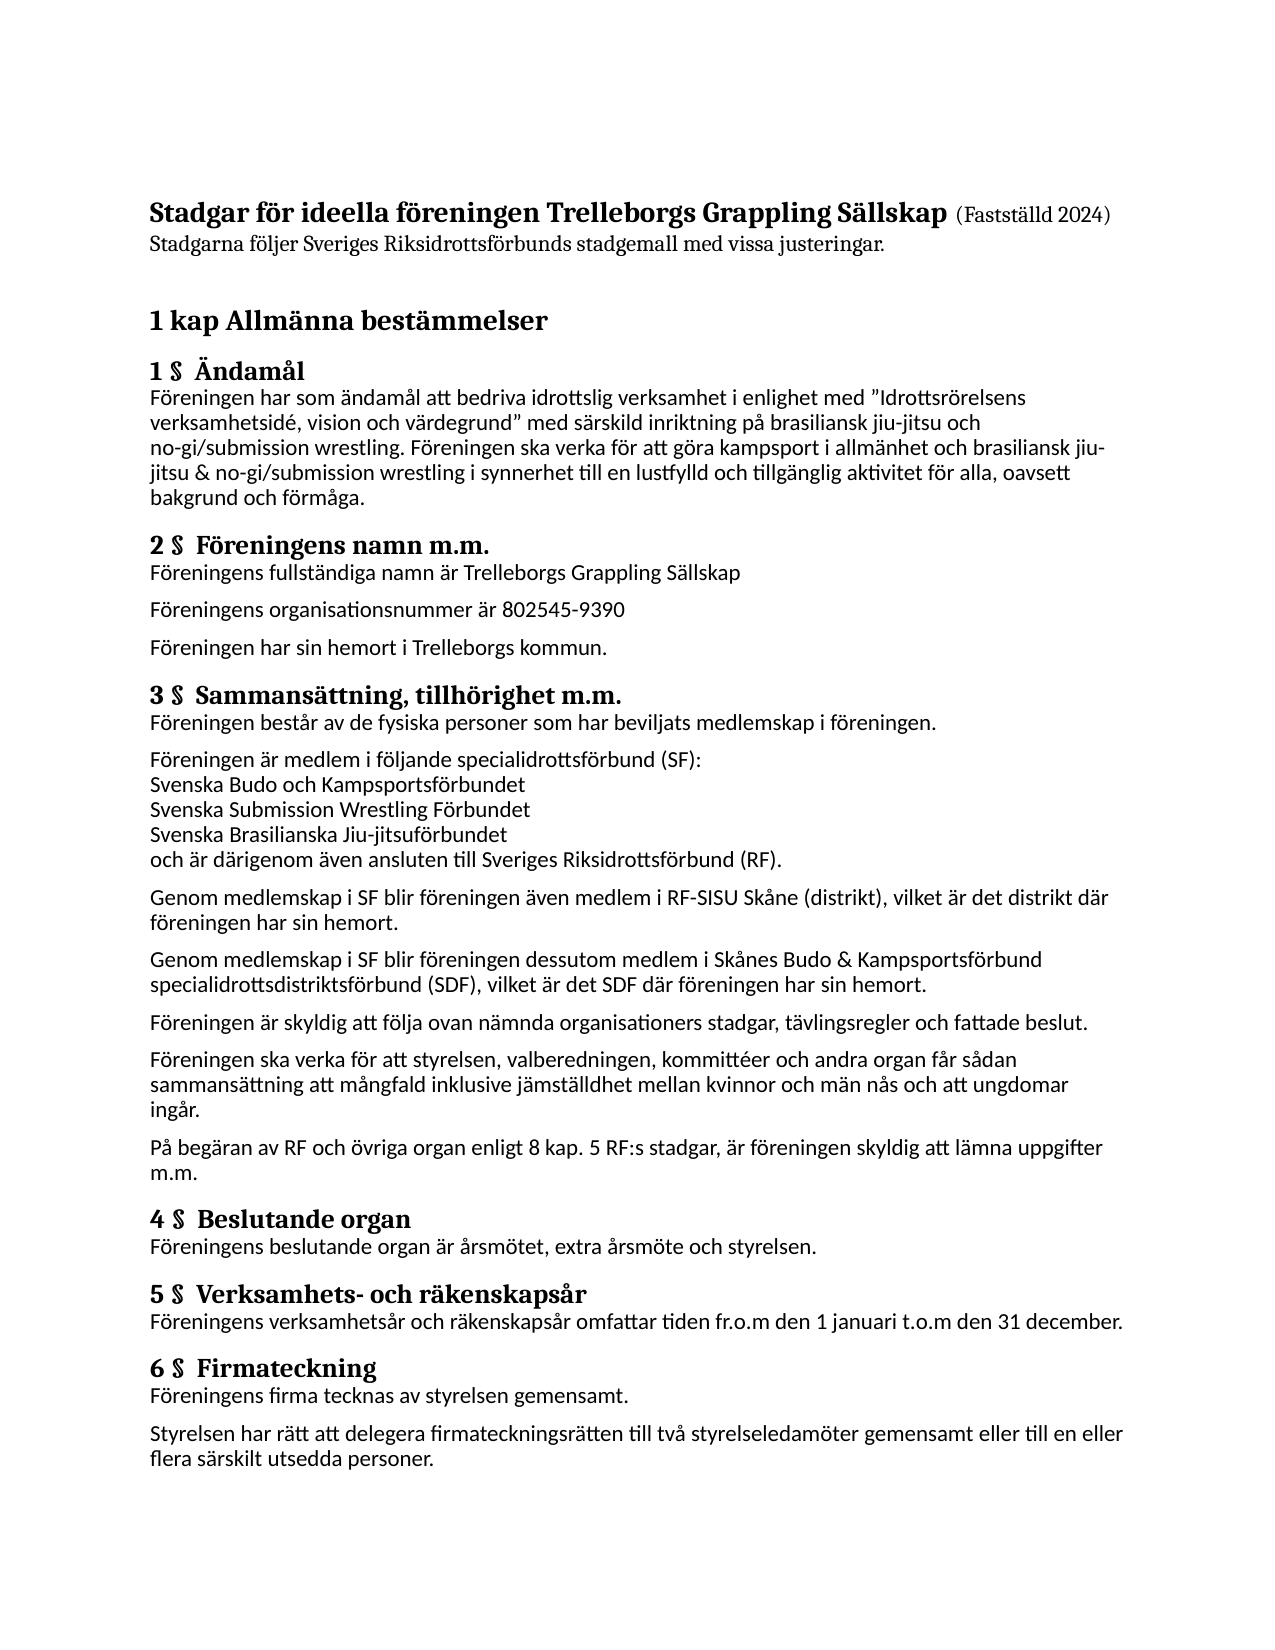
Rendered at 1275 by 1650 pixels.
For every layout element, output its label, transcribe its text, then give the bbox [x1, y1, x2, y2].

text Svenska Budo och Kampsportsförbundet [150, 772, 1125, 797]
text Genom medlemskap i SF blir föreningen även medlem i RF-SISU Skåne (distrikt), vilket är det distrikt där föreningen har sin hemort. [150, 885, 1125, 935]
text 2 § Föreningens namn m.m. [150, 532, 1125, 560]
text Svenska Submission Wrestling Förbundet [150, 797, 1125, 822]
text Stadgar för ideella föreningen Trelleborgs Grappling Sällskap (Fastställd 2024) Stadgarna följer Sveriges Riksidrottsförbunds stadgemall med vissa justeringar. [150, 200, 1125, 257]
text 4 § Beslutande organ [150, 1206, 1125, 1234]
text Föreningen är medlem i följande specialidrottsförbund (SF): [150, 747, 1125, 772]
text Föreningen ska verka för att styrelsen, valberedningen, kommittéer och andra organ får sådan sammansättning att mångfald inklusive jämställdhet mellan kvinnor och män nås och att ungdomar ingår. [150, 1047, 1125, 1122]
text På begäran av RF och övriga organ enligt 8 kap. 5 RF:s stadgar, är föreningen skyldig att lämna uppgifter m.m. [150, 1135, 1125, 1185]
text 5 § Verksamhets- och räkenskapsår [150, 1280, 1125, 1309]
text Föreningens verksamhetsår och räkenskapsår omfattar tiden fr.o.m den 1 januari t.o.m den 31 december. [150, 1309, 1125, 1334]
text 3 § Sammansättning, tillhörighet m.m. [150, 681, 1125, 710]
text och är därigenom även ansluten till Sveriges Riksidrottsförbund (RF). [150, 847, 1125, 872]
text Styrelsen har rätt att delegera firmateckningsrätten till två styrelseledamöter gemensamt eller till en eller flera särskilt utsedda personer. [150, 1421, 1125, 1471]
text 1 § Ändamål [150, 357, 1125, 386]
text Föreningen består av de fysiska personer som har beviljats medlemskap i föreningen. [150, 710, 1125, 735]
text Föreningens firma tecknas av styrelsen gemensamt. [150, 1384, 1125, 1409]
text Föreningen har som ändamål att bedriva idrottslig verksamhet i enlighet med ”Idrottsrörelsens verksamhetsidé, vision och värdegrund” med särskild inriktning på brasiliansk jiu-jitsu och no-gi/submission wrestling. Föreningen ska verka för att göra kampsport i allmänhet och brasiliansk jiu-jitsu & no-gi/submission wrestling i synnerhet till en lustfylld och tillgänglig aktivitet för alla, oavsett bakgrund och förmåga. [150, 386, 1125, 511]
text Svenska Brasilianska Jiu-jitsuförbundet [150, 822, 1125, 847]
text 1 kap Allmänna bestämmelser [150, 307, 1125, 336]
text Genom medlemskap i SF blir föreningen dessutom medlem i Skånes Budo & Kampsportsförbund specialidrottsdistriktsförbund (SDF), vilket är det SDF där föreningen har sin hemort. [150, 947, 1125, 997]
text Föreningens organisationsnummer är 802545-9390 [150, 598, 1125, 623]
text 6 § Firmateckning [150, 1355, 1125, 1384]
text Föreningens beslutande organ är årsmötet, extra årsmöte och styrelsen. [150, 1234, 1125, 1259]
text Föreningen har sin hemort i Trelleborgs kommun. [150, 635, 1125, 660]
text Föreningen är skyldig att följa ovan nämnda organisationers stadgar, tävlingsregler och fattade beslut. [150, 1010, 1125, 1035]
text Föreningens fullständiga namn är Trelleborgs Grappling Sällskap [150, 560, 1125, 585]
